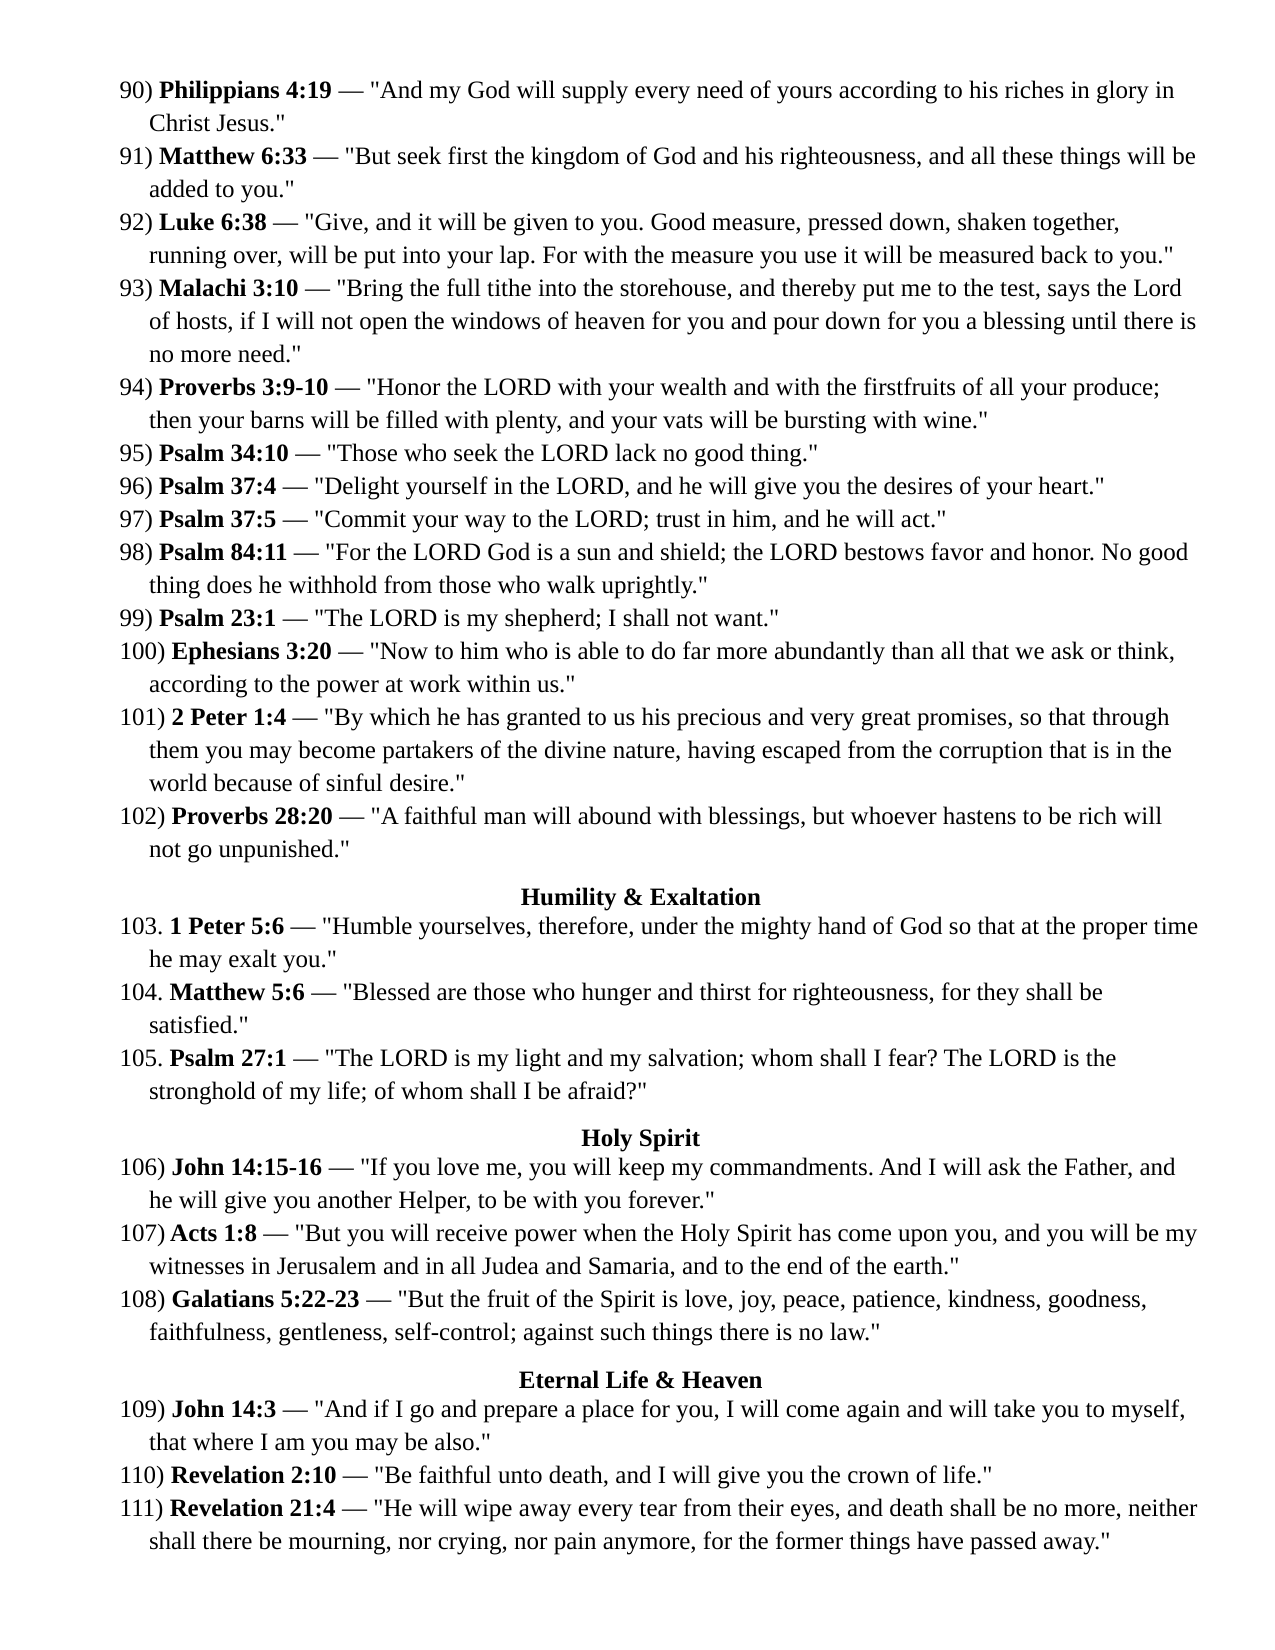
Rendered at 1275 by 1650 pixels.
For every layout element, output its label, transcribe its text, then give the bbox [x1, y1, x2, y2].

text Holy Spirit [75, 1123, 1200, 1152]
list John 14:3 — "And if I go and prepare a place for you, I will come again and will take you to myself, that where I am you may be also." [119, 1394, 1200, 1456]
list Galatians 5:22-23 — "But the fruit of the Spirit is love, joy, peace, patience, kindness, goodness, faithfulness, gentleness, self-control; against such things there is no law." [119, 1284, 1200, 1346]
text Eternal Life & Heaven [75, 1365, 1200, 1394]
list Proverbs 28:20 — "A faithful man will abound with blessings, but whoever hastens to be rich will not go unpunished." [119, 801, 1200, 863]
list Revelation 2:10 — "Be faithful unto death, and I will give you the crown of life." [119, 1460, 1200, 1488]
list Psalm 27:1 — "The LORD is my light and my salvation; whom shall I fear? The LORD is the stronghold of my life; of whom shall I be afraid?" [119, 1043, 1200, 1105]
list Revelation 21:4 — "He will wipe away every tear from their eyes, and death shall be no more, neither shall there be mourning, nor crying, nor pain anymore, for the former things have passed away." [119, 1493, 1200, 1554]
list Proverbs 3:9-10 — "Honor the LORD with your wealth and with the firstfruits of all your produce; then your barns will be filled with plenty, and your vats will be bursting with wine." [119, 372, 1200, 434]
list Luke 6:38 — "Give, and it will be given to you. Good measure, pressed down, shaken together, running over, will be put into your lap. For with the measure you use it will be measured back to you." [119, 207, 1200, 269]
list Malachi 3:10 — "Bring the full tithe into the storehouse, and thereby put me to the test, says the Lord of hosts, if I will not open the windows of heaven for you and pour down for you a blessing until there is no more need." [119, 273, 1200, 368]
list John 14:15-16 — "If you love me, you will keep my commandments. And I will ask the Father, and he will give you another Helper, to be with you forever." [119, 1152, 1200, 1214]
list Psalm 23:1 — "The LORD is my shepherd; I shall not want." [119, 603, 1200, 632]
list 2 Peter 1:4 — "By which he has granted to us his precious and very great promises, so that through them you may become partakers of the divine nature, having escaped from the corruption that is in the world because of sinful desire." [119, 702, 1200, 797]
list Ephesians 3:20 — "Now to him who is able to do far more abundantly than all that we ask or think, according to the power at work within us." [119, 636, 1200, 698]
list Matthew 5:6 — "Blessed are those who hunger and thirst for righteousness, for they shall be satisfied." [119, 977, 1200, 1039]
list 1 Peter 5:6 — "Humble yourselves, therefore, under the mighty hand of God so that at the proper time he may exalt you." [119, 911, 1200, 973]
text Humility & Exaltation [75, 882, 1200, 911]
list Psalm 37:4 — "Delight yourself in the LORD, and he will give you the desires of your heart." [119, 471, 1200, 500]
list Acts 1:8 — "But you will receive power when the Holy Spirit has come upon you, and you will be my witnesses in Jerusalem and in all Judea and Samaria, and to the end of the earth." [119, 1218, 1200, 1280]
list Psalm 84:11 — "For the LORD God is a sun and shield; the LORD bestows favor and honor. No good thing does he withhold from those who walk uprightly." [119, 537, 1200, 599]
list Matthew 6:33 — "But seek first the kingdom of God and his righteousness, and all these things will be added to you." [119, 141, 1200, 203]
list Psalm 34:10 — "Those who seek the LORD lack no good thing." [119, 438, 1200, 467]
list Psalm 37:5 — "Commit your way to the LORD; trust in him, and he will act." [119, 504, 1200, 533]
list Philippians 4:19 — "And my God will supply every need of yours according to his riches in glory in Christ Jesus." [119, 75, 1200, 137]
